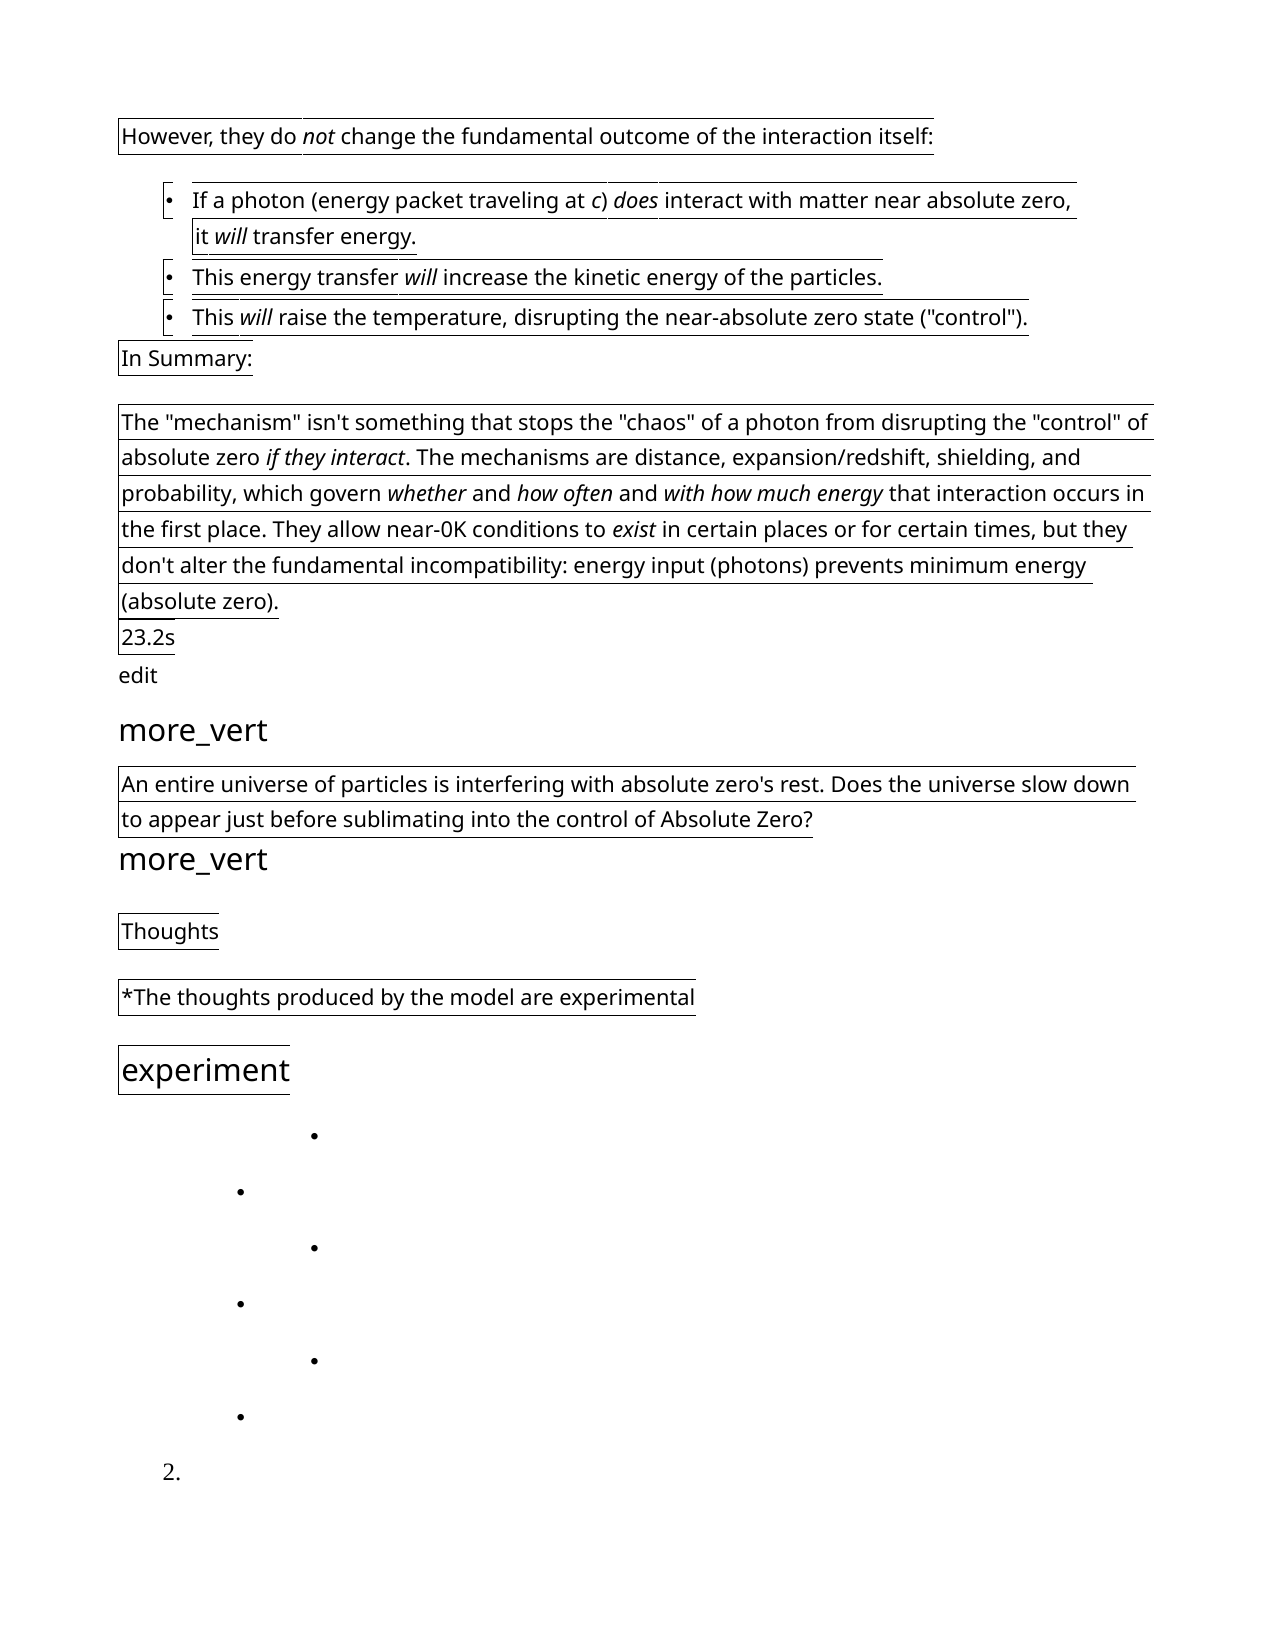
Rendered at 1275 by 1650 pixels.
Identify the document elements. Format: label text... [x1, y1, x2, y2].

list This will raise the temperature, disrupting the near-absolute zero state ("control"). [164, 299, 1157, 335]
text In Summary: [118, 339, 1157, 375]
text *The thoughts produced by the model are experimental [119, 979, 1157, 1015]
text more_vert [118, 708, 1157, 751]
text However, they do not change the fundamental outcome of the interaction itself: [119, 118, 1157, 154]
list This energy transfer will increase the kinetic energy of the particles. [162, 258, 1157, 294]
text experiment [119, 1045, 1132, 1094]
text more_vert [118, 837, 1157, 880]
text edit [118, 659, 1157, 689]
text Thoughts [119, 913, 1157, 949]
list If a photon (energy packet traveling at c) does interact with matter near absolute zero, it will transfer energy. [162, 182, 1157, 254]
text The "mechanism" isn't something that stops the "chaos" of a photon from disrupting the "control" of absolute zero if they interact. The mechanisms are distance, expansion/redshift, shielding, and probability, which govern whether and how often and with how much energy that interaction occurs in the first place. They allow near-0K conditions to exist in certain places or for certain times, but they don't alter the fundamental incompatibility: energy input (photons) prevents minimum energy (absolute zero). [118, 403, 1157, 618]
text 23.2s [119, 618, 1157, 654]
text An entire universe of particles is interfering with absolute zero's rest. Does the universe slow down to appear just before sublimating into the control of Absolute Zero? [119, 766, 1157, 837]
